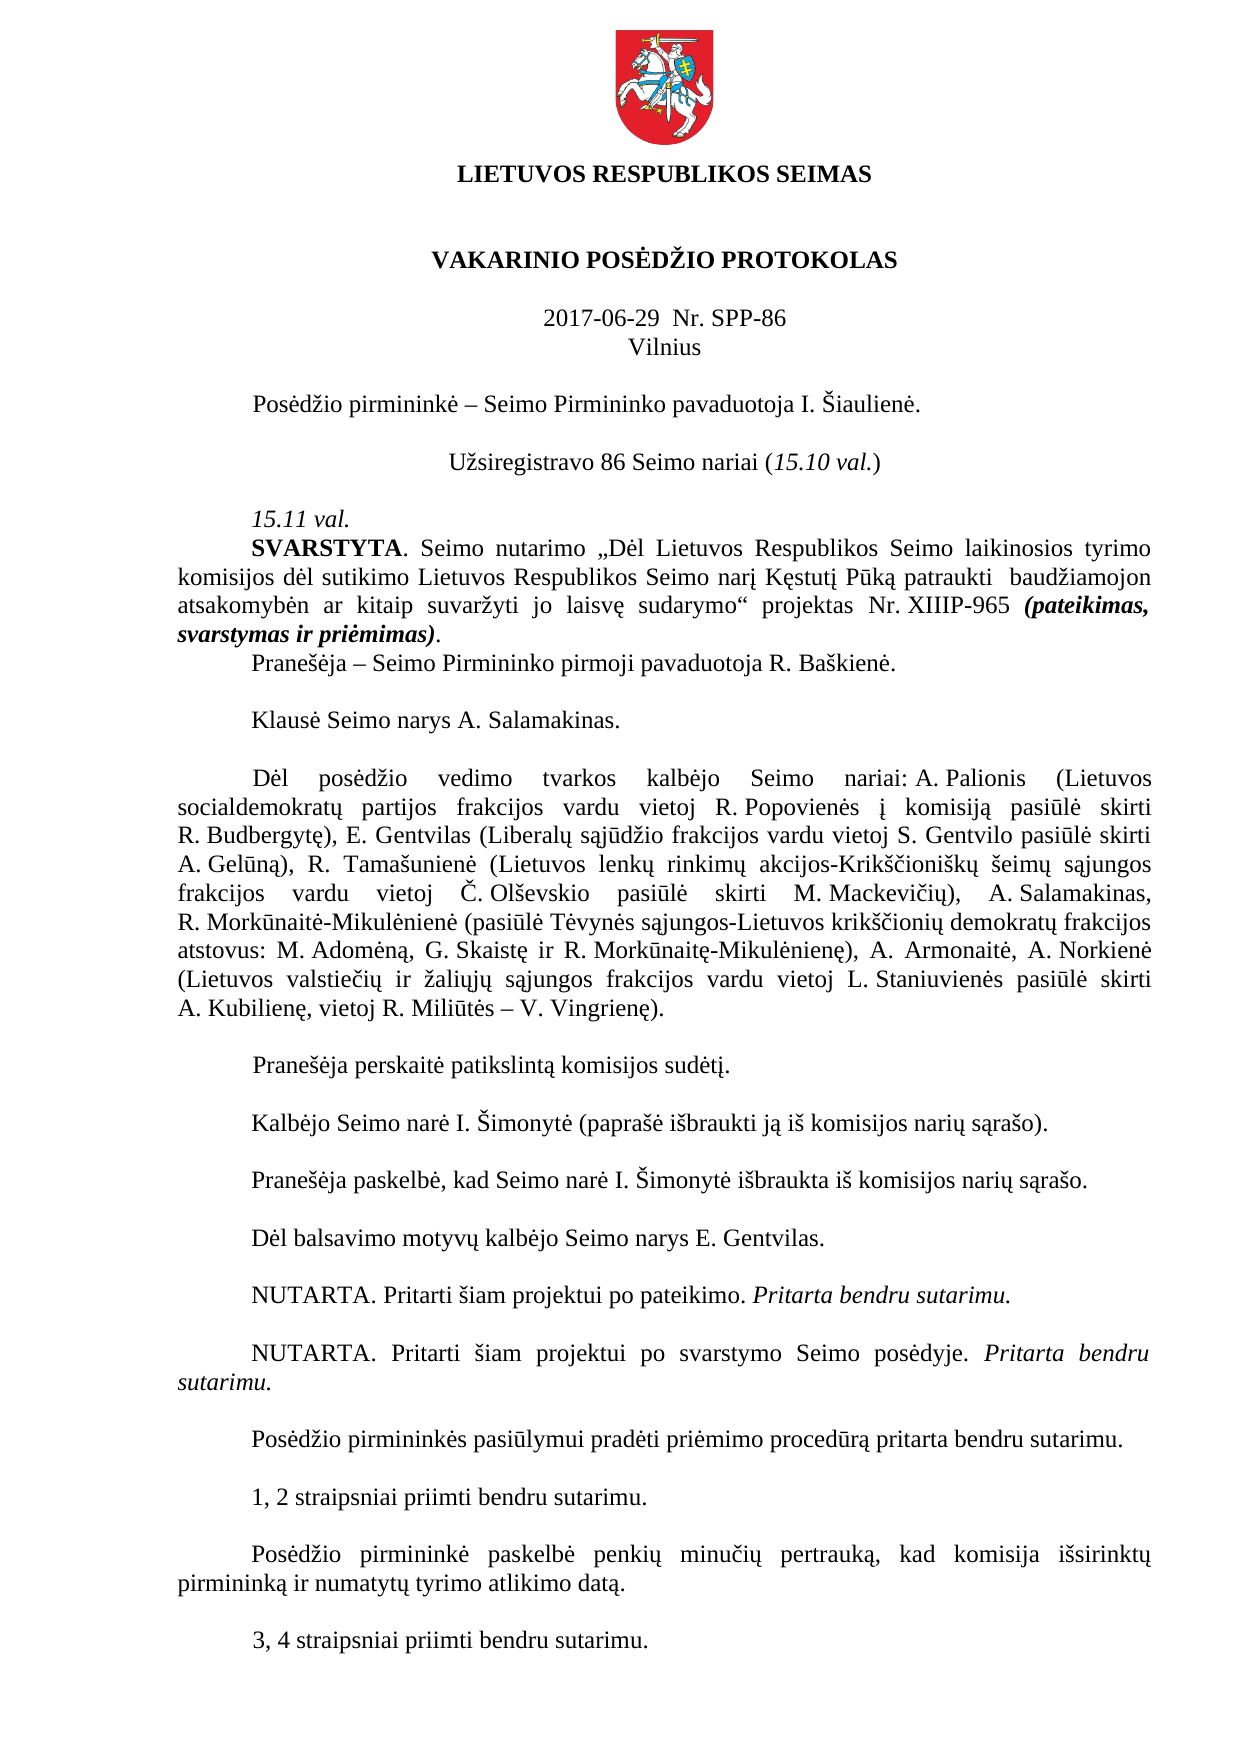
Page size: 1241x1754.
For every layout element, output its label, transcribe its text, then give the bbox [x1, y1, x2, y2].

text 3, 4 straipsniai priimti bendru sutarimu. [177, 1626, 1152, 1654]
text Pranešėja paskelbė, kad Seimo narė I. Šimonytė išbraukta iš komisijos narių sąrašo. [177, 1166, 1152, 1194]
text Lietuvos Respublikos Seimas [177, 159, 1152, 188]
text 15.11 val. [177, 504, 1152, 533]
text 2017-06-29 Nr. SPP-86 [177, 303, 1152, 332]
text 1, 2 straipsniai priimti bendru sutarimu. [177, 1482, 1152, 1511]
text Vilnius [177, 332, 1152, 361]
text Pranešėja perskaitė patikslintą komisijos sudėtį. [177, 1051, 1152, 1079]
text Pranešėja – Seimo Pirmininko pirmoji pavaduotoja R. Baškienė. [177, 648, 1152, 677]
text Dėl posėdžio vedimo tvarkos kalbėjo Seimo nariai: A. Palionis (Lietuvos socialdemokratų partijos frakcijos vardu vietoj R. Popovienės į komisiją pasiūlė skirti R. Budbergytę), E. Gentvilas (Liberalų sąjūdžio frakcijos vardu vietoj S. Gentvilo pasiūlė skirti A. Gelūną), R. Tamašunienė (Lietuvos lenkų rinkimų akcijos-Krikščioniškų šeimų sąjungos frakcijos vardu vietoj Č. Olševskio pasiūlė skirti M. Mackevičių), A. Salamakinas, R. Morkūnaitė-Mikulėnienė (pasiūlė Tėvynės sąjungos-Lietuvos krikščionių demokratų frakcijos atstovus: M. Adomėną, G. Skaistę ir R. Morkūnaitę-Mikulėnienę), A. Armonaitė, A. Norkienė (Lietuvos valstiečių ir žaliųjų sąjungos frakcijos vardu vietoj L. Staniuvienės pasiūlė skirti A. Kubilienę, vietoj R. Miliūtės – V. Vingrienę). [177, 763, 1152, 1022]
text SVARSTYTA. Seimo nutarimo „Dėl Lietuvos Respublikos Seimo laikinosios tyrimo komisijos dėl sutikimo Lietuvos Respublikos Seimo narį Kęstutį Pūką patraukti baudžiamojon atsakomybėn ar kitaip suvaržyti jo laisvę sudarymo“ projektas Nr. XIIIP-965 (pateikimas, svarstymas ir priėmimas). [177, 533, 1152, 648]
text Posėdžio pirmininkė paskelbė penkių minučių pertrauką, kad komisija išsirinktų pirmininką ir numatytų tyrimo atlikimo datą. [177, 1539, 1152, 1597]
text Dėl balsavimo motyvų kalbėjo Seimo narys E. Gentvilas. [177, 1223, 1152, 1252]
text Posėdžio pirmininkės pasiūlymui pradėti priėmimo procedūrą pritarta bendru sutarimu. [177, 1424, 1152, 1453]
text NUTARTA. Pritarti šiam projektui po svarstymo Seimo posėdyje. Pritarta bendru sutarimu. [177, 1338, 1152, 1396]
text Užsiregistravo 86 Seimo nariai (15.10 val.) [177, 447, 1152, 476]
text Posėdžio pirmininkė – Seimo Pirmininko pavaduotoja I. Šiaulienė. [177, 389, 1152, 418]
text Kalbėjo Seimo narė I. Šimonytė (paprašė išbraukti ją iš komisijos narių sąrašo). [177, 1108, 1152, 1137]
text Klausė Seimo narys A. Salamakinas. [177, 706, 1152, 734]
text NUTARTA. Pritarti šiam projektui po pateikimo. Pritarta bendru sutarimu. [177, 1281, 1152, 1309]
text VAKARINIO POSĖDŽIO PROTOKOLAS [177, 246, 1152, 274]
